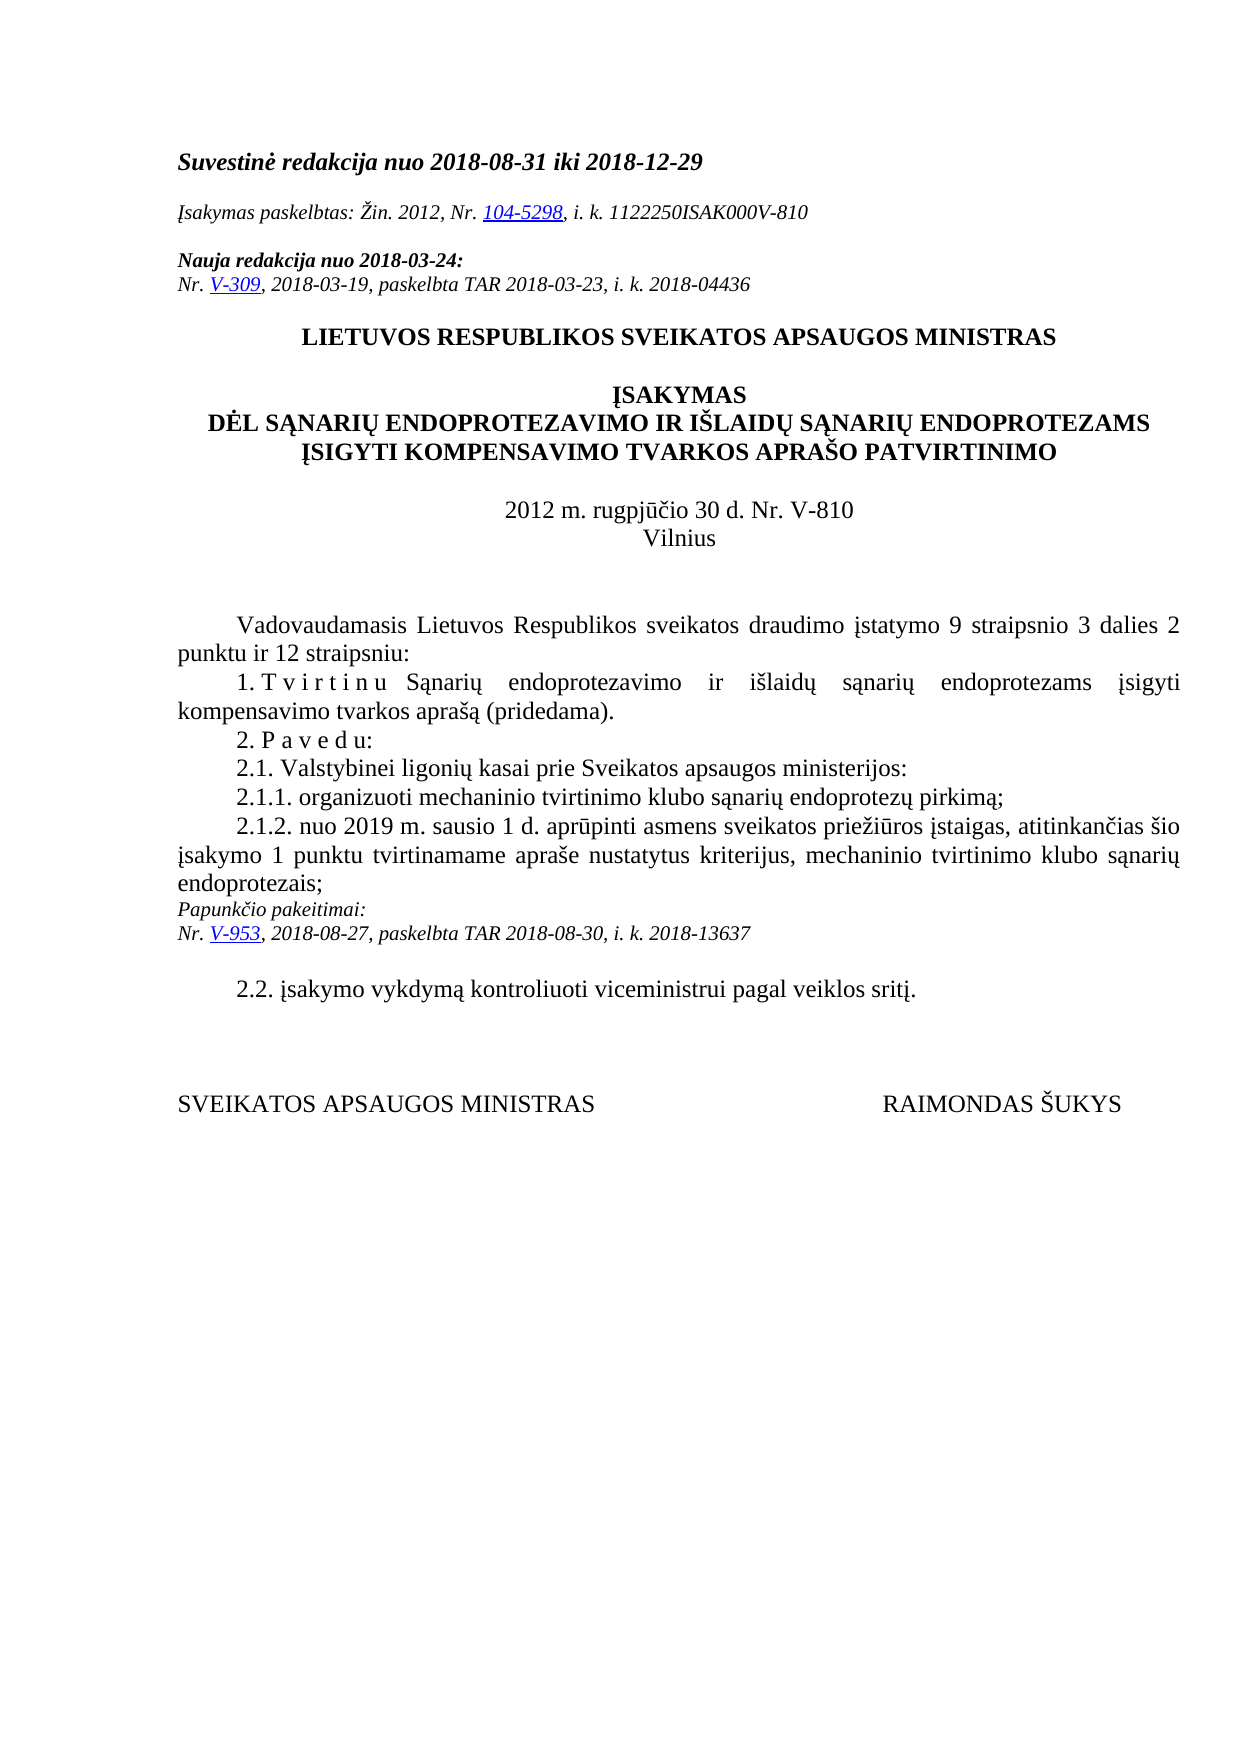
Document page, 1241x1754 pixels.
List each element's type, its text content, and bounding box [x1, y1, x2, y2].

text Vadovaudamasis Lietuvos Respublikos sveikatos draudimo įstatymo 9 straipsnio 3 dalies 2 punktu ir 12 straipsniu: [177, 610, 1181, 667]
text LIETUVOS RESPUBLIKOS SVEIKATOS APSAUGOS MINISTRAS [177, 322, 1181, 351]
text 2.2. įsakymo vykdymą kontroliuoti viceministrui pagal veiklos sritį. [177, 974, 1181, 1003]
text Įsakymas paskelbtas: Žin. 2012, Nr. 104-5298, i. k. 1122250ISAK000V-810 [177, 200, 1181, 224]
text Nauja redakcija nuo 2018-03-24: [177, 248, 1181, 272]
text 1. Tvirtinu Sąnarių endoprotezavimo ir išlaidų sąnarių endoprotezams įsigyti kompensavimo tvarkos aprašą (pridedama). [177, 667, 1181, 725]
text DĖL SĄNARIŲ ENDOPROTEZAVIMO IR IŠLAIDŲ SĄNARIŲ ENDOPROTEZAMS ĮSIGYTI KOMPENSAVIMO TVARKOS APRAŠO PATVIRTINIMO [177, 408, 1181, 466]
text Suvestinė redakcija nuo 2018-08-31 iki 2018-12-29 [177, 147, 1181, 176]
text 2.1. Valstybinei ligonių kasai prie Sveikatos apsaugos ministerijos: [177, 753, 1181, 782]
text 2. P a v e d u: [177, 725, 1181, 753]
text Nr. V-309, 2018-03-19, paskelbta TAR 2018-03-23, i. k. 2018-04436 [177, 272, 1181, 296]
text Nr. V-953, 2018-08-27, paskelbta TAR 2018-08-30, i. k. 2018-13637 [177, 921, 1181, 945]
text ĮSAKYMAS [177, 380, 1181, 408]
text SVEIKATOS APSAUGOS MINISTRAS RAIMONDAS ŠUKYS [177, 1089, 1181, 1118]
text 2012 m. rugpjūčio 30 d. Nr. V-810 [177, 495, 1181, 523]
text 2.1.2. nuo 2019 m. sausio 1 d. aprūpinti asmens sveikatos priežiūros įstaigas, atitinkančias šio įsakymo 1 punktu tvirtinamame apraše nustatytus kriterijus, mechaninio tvirtinimo klubo sąnarių endoprotezais; [177, 811, 1181, 897]
text Papunkčio pakeitimai: [177, 897, 1181, 921]
text Vilnius [177, 523, 1181, 552]
text 2.1.1. organizuoti mechaninio tvirtinimo klubo sąnarių endoprotezų pirkimą; [177, 782, 1181, 811]
